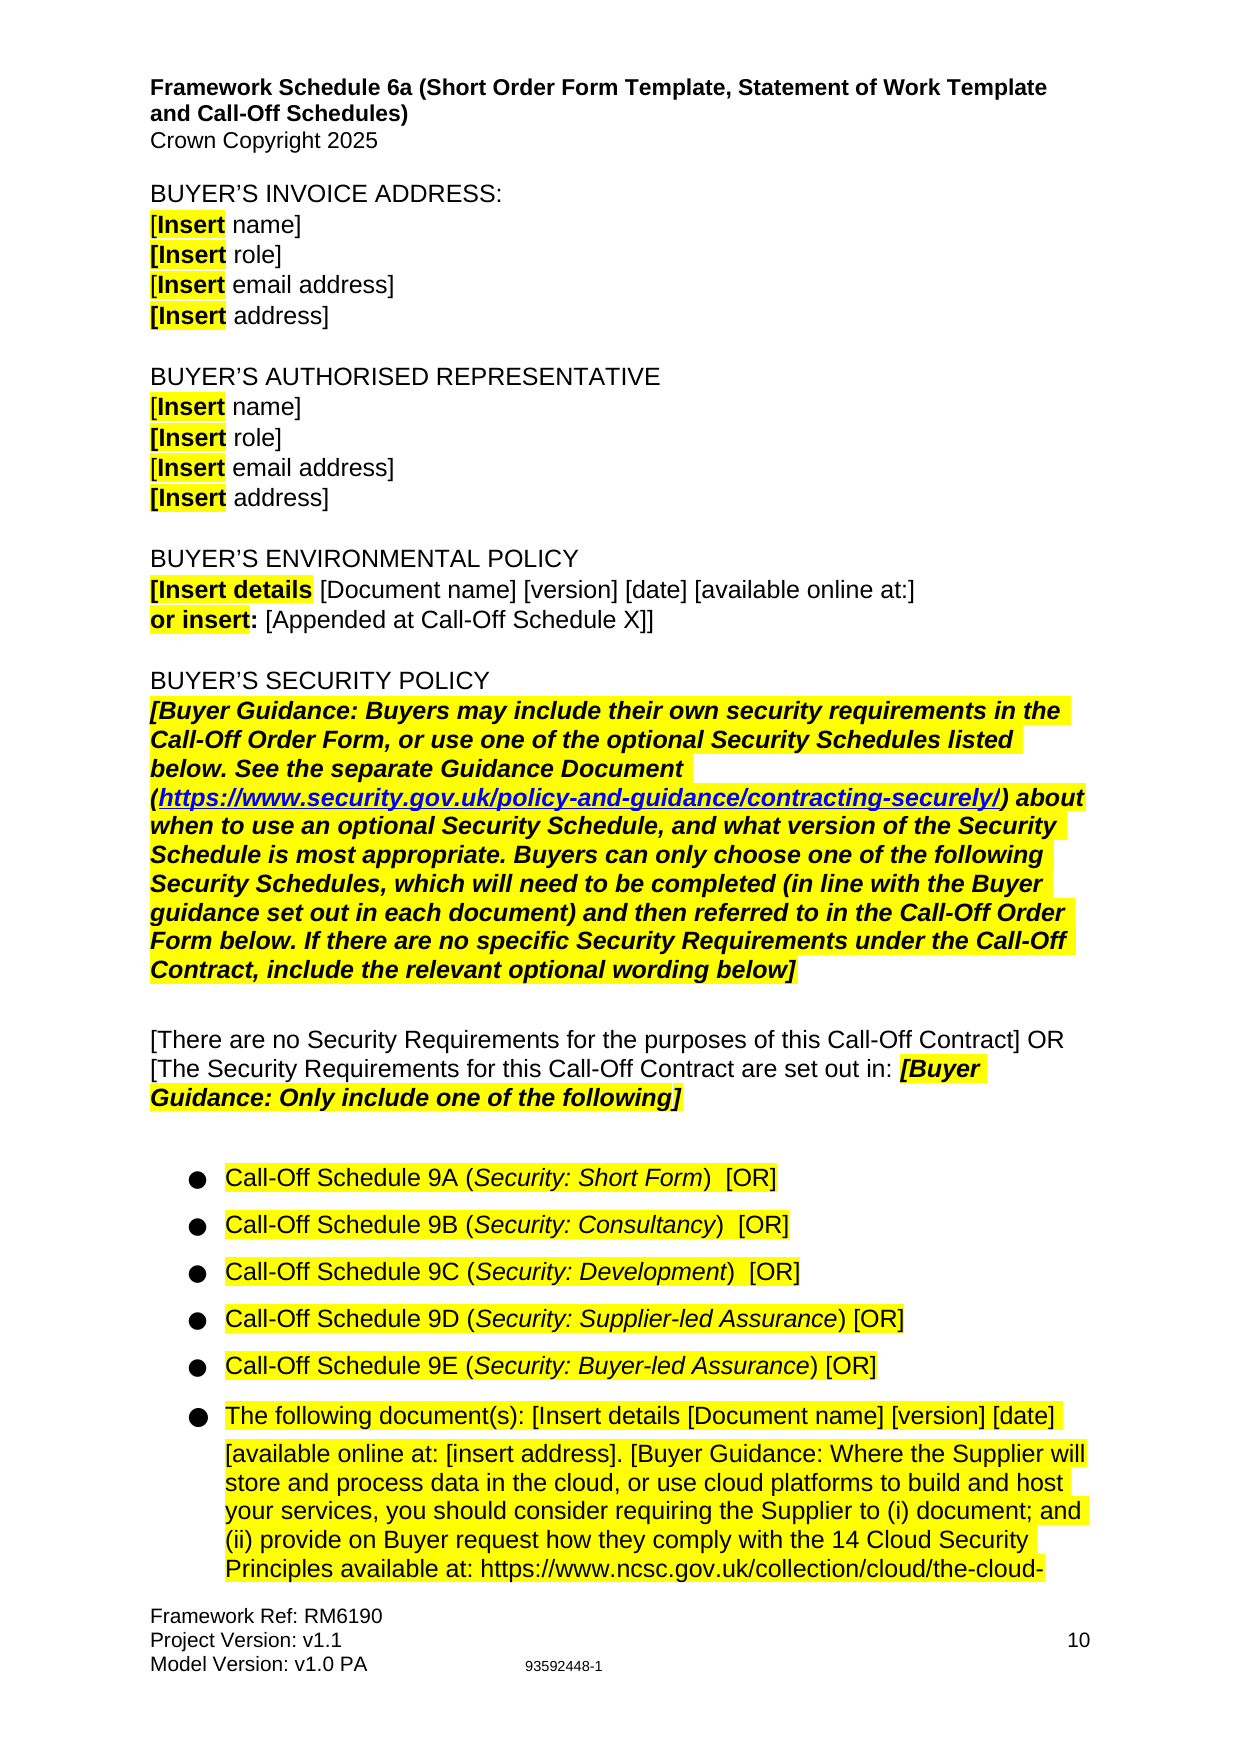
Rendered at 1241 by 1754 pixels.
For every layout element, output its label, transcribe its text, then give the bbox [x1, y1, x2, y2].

text [Insert email address] [150, 453, 1090, 482]
list Call-Off Schedule 9D (Security: Supplier-led Assurance) [OR] [187, 1293, 1090, 1341]
text [Insert name] [150, 210, 1090, 238]
text [There are no Security Requirements for the purposes of this Call-Off Contract] OR [The Security Requirements for this Call-Off Contract are set out in: [Buyer Guidance: Only include one of the following] [150, 1025, 1090, 1111]
text [Insert role] [150, 240, 1090, 269]
text or insert: [Appended at Call-Off Schedule X]] [150, 605, 1090, 634]
text [Insert details [Document name] [version] [date] [available online at:] [150, 575, 1090, 603]
text BUYER’S SECURITY POLICY [150, 666, 1090, 695]
list The following document(s): [Insert details [Document name] [version] [date] [available online at: [insert address]. [Buyer Guidance: Where the Supplier will store and process data in the cloud, or use cloud platforms to build and host your services, you should consider requiring the Supplier to (i) document; and (ii) provide on Buyer request how they comply with the 14 Cloud Security Principles available at: https://www.ncsc.gov.uk/collection/cloud/the-cloud- [187, 1387, 1090, 1582]
text BUYER’S AUTHORISED REPRESENTATIVE [150, 362, 1090, 391]
text [Buyer Guidance: Buyers may include their own security requirements in the Call-Off Order Form, or use one of the optional Security Schedules listed below. See the separate Guidance Document (https://www.security.gov.uk/policy-and-guidance/contracting-securely/) about when to use an optional Security Schedule, and what version of the Security Schedule is most appropriate. Buyers can only choose one of the following Security Schedules, which will need to be completed (in line with the Buyer guidance set out in each document) and then referred to in the Call-Off Order Form below. If there are no specific Security Requirements under the Call-Off Contract, include the relevant optional wording below] [150, 696, 1090, 984]
text BUYER’S ENVIRONMENTAL POLICY [150, 544, 1090, 573]
list Call-Off Schedule 9C (Security: Development) [OR] [187, 1247, 1090, 1293]
list Call-Off Schedule 9B (Security: Consultancy) [OR] [187, 1199, 1090, 1247]
list Call-Off Schedule 9E (Security: Buyer-led Assurance) [OR] [187, 1341, 1090, 1387]
text [Insert email address] [150, 271, 1090, 299]
text [Insert name] [150, 392, 1090, 421]
list Call-Off Schedule 9A (Security: Short Form) [OR] [187, 1153, 1090, 1199]
text BUYER’S INVOICE ADDRESS: [150, 179, 1090, 208]
text [Insert address] [150, 301, 1090, 330]
text [Insert address] [150, 483, 1090, 512]
text [Insert role] [150, 423, 1090, 451]
